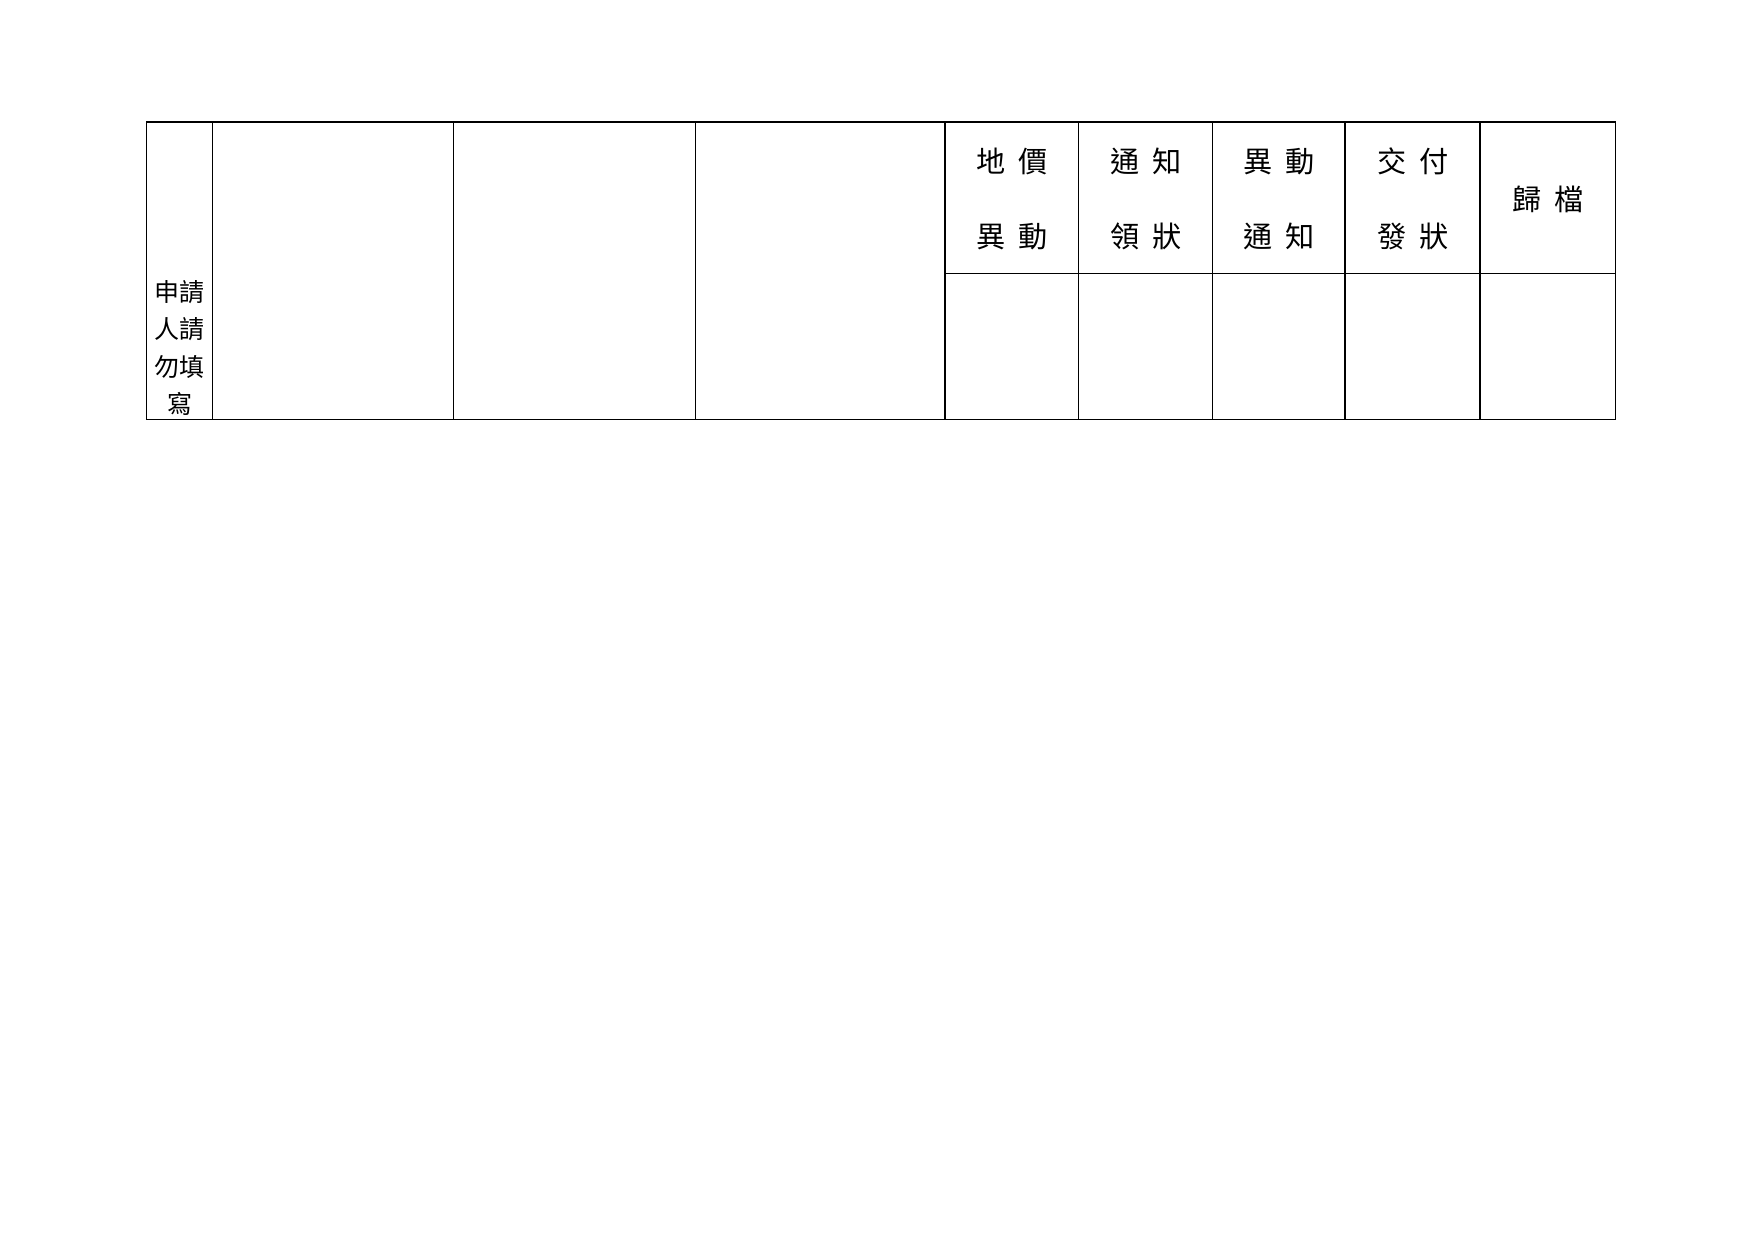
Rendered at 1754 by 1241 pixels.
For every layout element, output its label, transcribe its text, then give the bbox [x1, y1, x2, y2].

table_cell 通 知 領 狀 [1079, 123, 1212, 272]
table_cell [696, 123, 944, 419]
table_cell [454, 123, 695, 419]
table_cell [1213, 274, 1344, 419]
table_cell 地 價 異 動 [946, 123, 1078, 272]
table_cell [1079, 274, 1212, 419]
table_cell 交 付 發 狀 [1346, 123, 1479, 272]
table_cell [946, 274, 1078, 419]
table_cell [213, 123, 453, 419]
table_cell 歸 檔 [1481, 123, 1615, 272]
table_cell 本案處理經過情形︵ 以下各欄 申請人請勿填寫 ︶ [147, 123, 212, 419]
table_cell [1346, 274, 1479, 419]
table_cell [1481, 274, 1615, 419]
table_cell 異 動 通 知 [1213, 123, 1344, 272]
